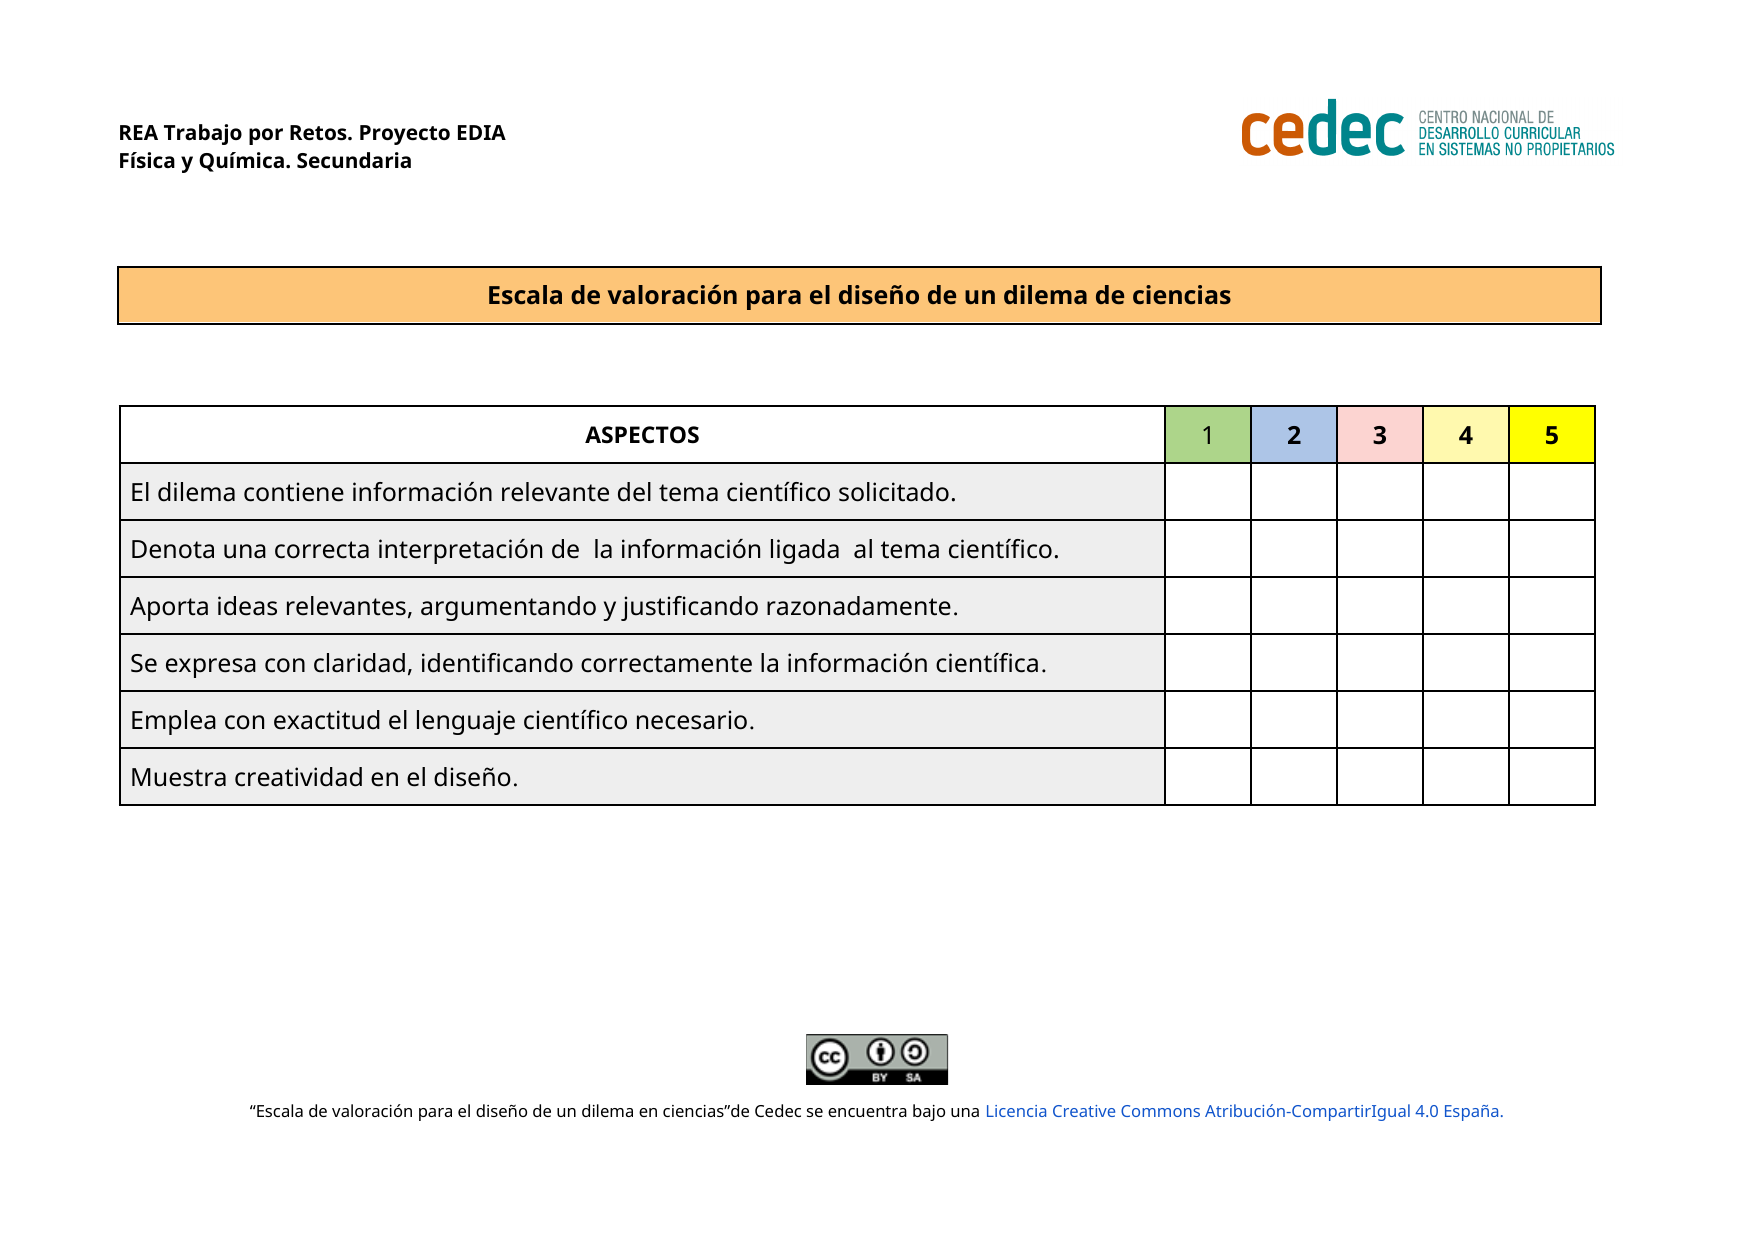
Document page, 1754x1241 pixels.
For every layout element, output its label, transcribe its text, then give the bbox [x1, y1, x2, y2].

table_cell [1424, 635, 1508, 690]
table_cell [1510, 749, 1594, 804]
table_cell [1252, 749, 1336, 804]
table_cell [1166, 578, 1250, 633]
table_cell [1424, 578, 1508, 633]
table_cell [1166, 521, 1250, 576]
table_cell [1424, 749, 1508, 804]
table_cell [1252, 692, 1336, 747]
table_cell [1510, 578, 1594, 633]
table_cell [1424, 692, 1508, 747]
table_header 1 [1166, 407, 1250, 462]
table_cell [1252, 464, 1336, 519]
table_cell [1338, 749, 1422, 804]
table_cell [1510, 521, 1594, 576]
table_cell Emplea con exactitud el lenguaje científico necesario. [121, 692, 1164, 747]
text Física y Química. Secundaria [118, 146, 1636, 175]
picture [1239, 97, 1623, 166]
table_header ASPECTOS [121, 407, 1164, 462]
table_header 3 [1338, 407, 1422, 462]
table_cell [1338, 521, 1422, 576]
table_cell Denota una correcta interpretación de la información ligada al tema científico. [121, 521, 1164, 576]
table_cell El dilema contiene información relevante del tema científico solicitado. [121, 464, 1164, 519]
table_cell [1338, 578, 1422, 633]
table_cell Se expresa con claridad, identificando correctamente la información científica. [121, 635, 1164, 690]
table_cell Aporta ideas relevantes, argumentando y justificando razonadamente. [121, 578, 1164, 633]
picture [806, 1034, 949, 1085]
table_cell [1252, 521, 1336, 576]
table_cell [1510, 692, 1594, 747]
table_header 5 [1510, 407, 1594, 462]
table_cell [1510, 464, 1594, 519]
table_cell [1338, 464, 1422, 519]
table_cell [1166, 749, 1250, 804]
table_cell [1424, 521, 1508, 576]
table_cell [1166, 464, 1250, 519]
table_cell [1424, 464, 1508, 519]
table_cell [1166, 692, 1250, 747]
table_cell [1338, 692, 1422, 747]
table_cell Muestra creatividad en el diseño. [121, 749, 1164, 804]
table_header 2 [1252, 407, 1336, 462]
table_header Escala de valoración para el diseño de un dilema de ciencias [119, 268, 1600, 322]
table_cell [1252, 578, 1336, 633]
table_cell [1338, 635, 1422, 690]
table_cell [1166, 635, 1250, 690]
text REA Trabajo por Retos. Proyecto EDIA [118, 118, 1239, 146]
table_cell [1510, 635, 1594, 690]
table_cell [1252, 635, 1336, 690]
table_header 4 [1424, 407, 1508, 462]
